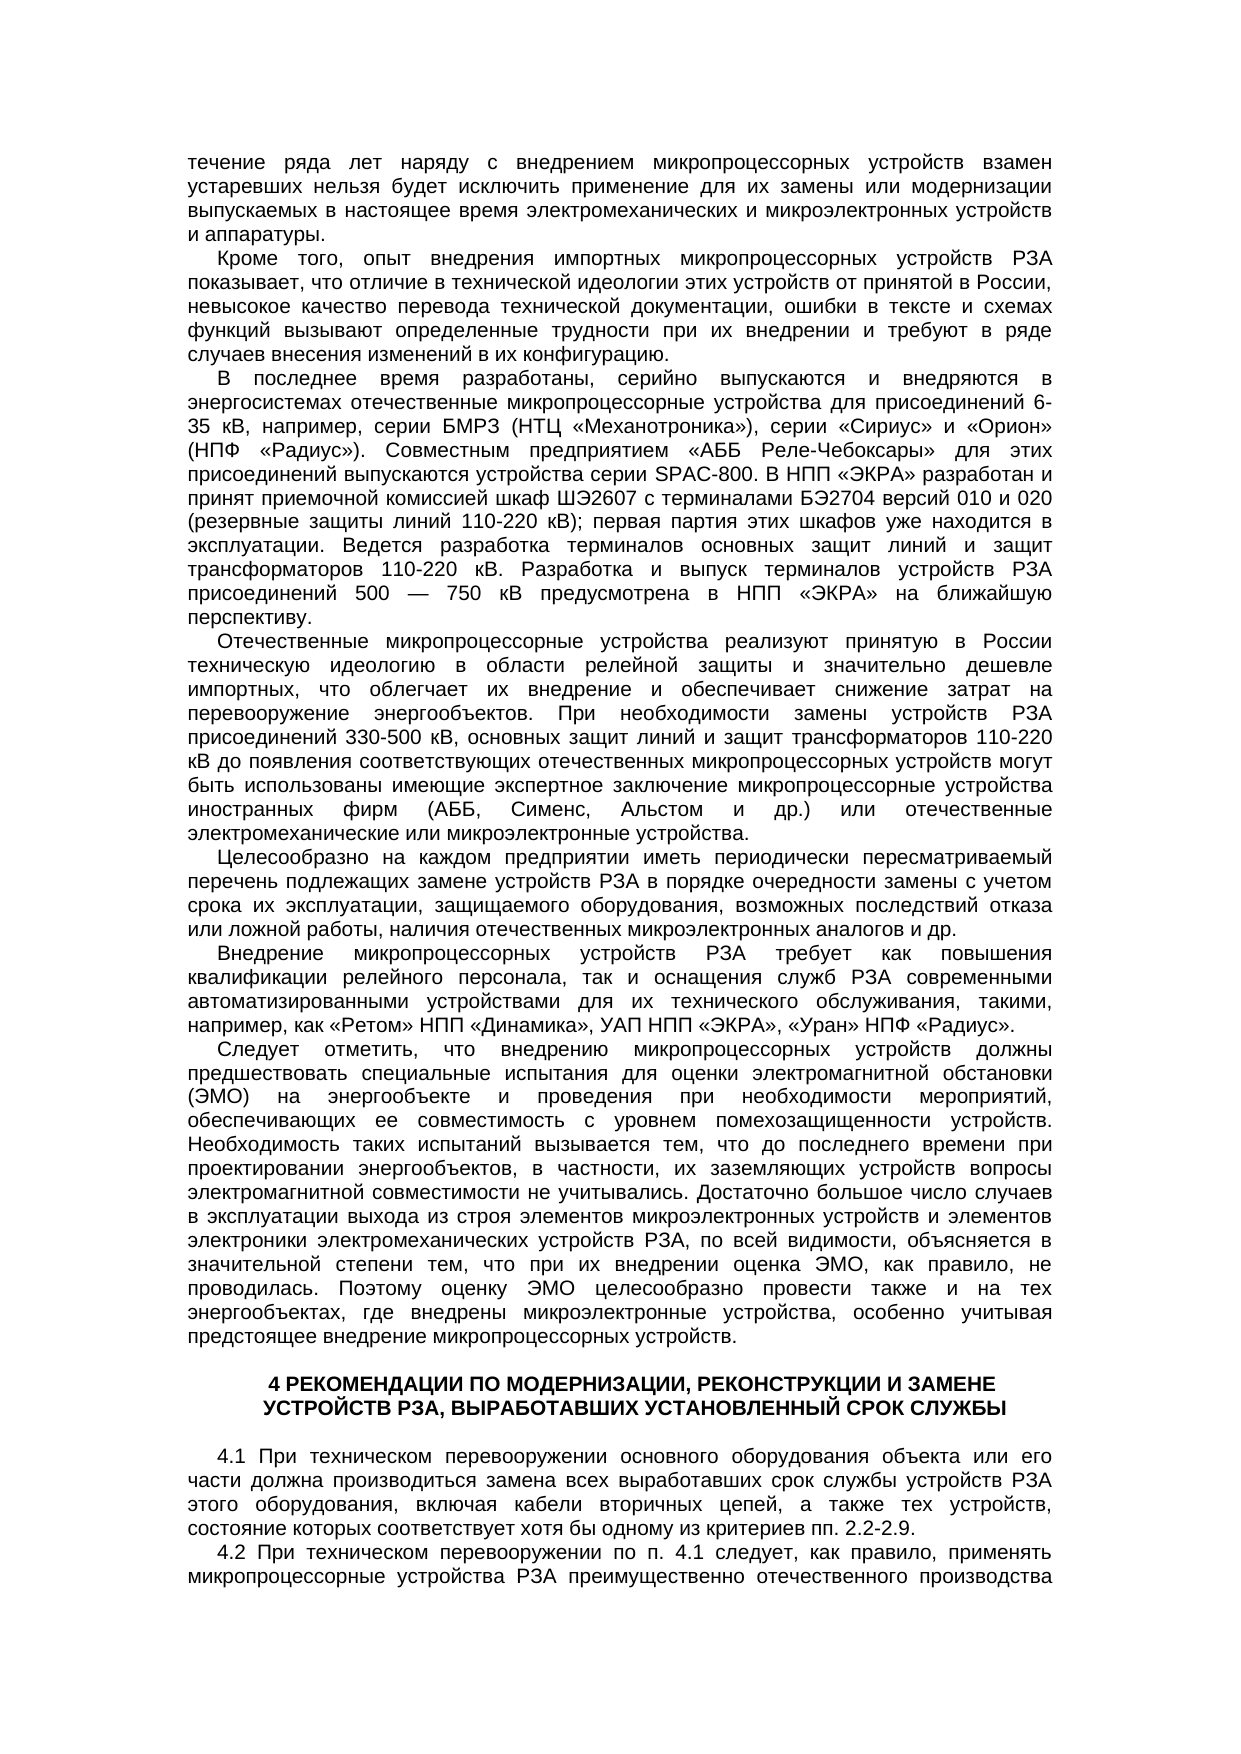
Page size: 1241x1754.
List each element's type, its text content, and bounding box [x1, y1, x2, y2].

text Внедрение микропроцессорных устройств РЗА требует как повышения квалификации релейного персонала, так и оснащения служб РЗА современными автоматизированными устройствами для их технического обслуживания, такими, например, как «Ретом» НПП «Динамика», УАП НПП «ЭКРА», «Уран» НПФ «Радиус». [187, 941, 1053, 1036]
text Кроме того, опыт внедрения импортных микропроцессорных устройств РЗА показывает, что отличие в технической идеологии этих устройств от принятой в России, невысокое качество перевода технической документации, ошибки в тексте и схемах функций вызывают определенные трудности при их внедрении и требуют в ряде случаев внесения изменений в их конфигурацию. [187, 246, 1053, 366]
text 4.1 При техническом перевооружении основного оборудования объекта или его части должна производиться замена всех выработавших срок службы устройств РЗА этого оборудования, включая кабели вторичных цепей, а также тех устройств, состояние которых соответствует хотя бы одному из критериев пп. 2.2-2.9. [187, 1444, 1053, 1539]
text В последнее время разработаны, серийно выпускаются и внедряются в энергосистемах отечественные микропроцессорные устройства для присоединений 6-35 кВ, например, серии БМРЗ (НТЦ «Механотроника»), серии «Сириус» и «Орион» (НПФ «Радиус»). Совместным предприятием «АББ Реле-Чебоксары» для этих присоединений выпускаются устройства серии SPAC-800. В НПП «ЭКРА» разработан и принят приемочной комиссией шкаф ШЭ2607 с терминалами БЭ2704 версий 010 и 020 (резервные защиты линий 110-220 кВ); первая партия этих шкафов уже находится в эксплуатации. Ведется разработка терминалов основных защит линий и защит трансформаторов 110-220 кВ. Разработка и выпуск терминалов устройств РЗА присоединений 500 — 750 кВ предусмотрена в НПП «ЭКРА» на ближайшую перспективу. [187, 366, 1053, 629]
text УСТРОЙСТВ РЗА, ВЫРАБОТАВШИХ УСТАНОВЛЕННЫЙ СРОК СЛУЖБЫ [187, 1396, 1053, 1420]
text Следует отметить, что внедрению микропроцессорных устройств должны предшествовать специальные испытания для оценки электромагнитной обстановки (ЭМО) на энергообъекте и проведения при необходимости мероприятий, обеспечивающих ее совместимость с уровнем помехозащищенности устройств. Необходимость таких испытаний вызывается тем, что до последнего времени при проектировании энергообъектов, в частности, их заземляющих устройств вопросы электромагнитной совместимости не учитывались. Достаточно большое число случаев в эксплуатации выхода из строя элементов микроэлектронных устройств и элементов электроники электромеханических устройств РЗА, по всей видимости, объясняется в значительной степени тем, что при их внедрении оценка ЭМО, как правило, не проводилась. Поэтому оценку ЭМО целесообразно провести также и на тех энергообъектах, где внедрены микроэлектронные устройства, особенно учитывая предстоящее внедрение микропроцессорных устройств. [187, 1036, 1053, 1348]
text 4 РЕКОМЕНДАЦИИ ПО МОДЕРНИЗАЦИИ, РЕКОНСТРУКЦИИ И ЗАМЕНЕ [187, 1372, 1053, 1396]
text 4.2 При техническом перевооружении по п. 4.1 следует, как правило, применять микропроцессорные устройства РЗА преимущественно отечественного производства [187, 1539, 1053, 1587]
text Целесообразно на каждом предприятии иметь периодически пересматриваемый перечень подлежащих замене устройств РЗА в порядке очередности замены с учетом срока их эксплуатации, защищаемого оборудования, возможных последствий отказа или ложной работы, наличия отечественных микроэлектронных аналогов и др. [187, 845, 1053, 941]
text Отечественные микропроцессорные устройства реализуют принятую в России техническую идеологию в области релейной защиты и значительно дешевле импортных, что облегчает их внедрение и обеспечивает снижение затрат на перевооружение энергообъектов. При необходимости замены устройств РЗА присоединений 330-500 кВ, основных защит линий и защит трансформаторов 110-220 кВ до появления соответствующих отечественных микропроцессорных устройств могут быть использованы имеющие экспертное заключение микропроцессорные устройства иностранных фирм (АББ, Сименс, Альстом и др.) или отечественные электромеханические или микроэлектронные устройства. [187, 629, 1053, 845]
text течение ряда лет наряду с внедрением микропроцессорных устройств взамен устаревших нельзя будет исключить применение для их замены или модернизации выпускаемых в настоящее время электромеханических и микроэлектронных устройств и аппаратуры. [187, 150, 1053, 246]
